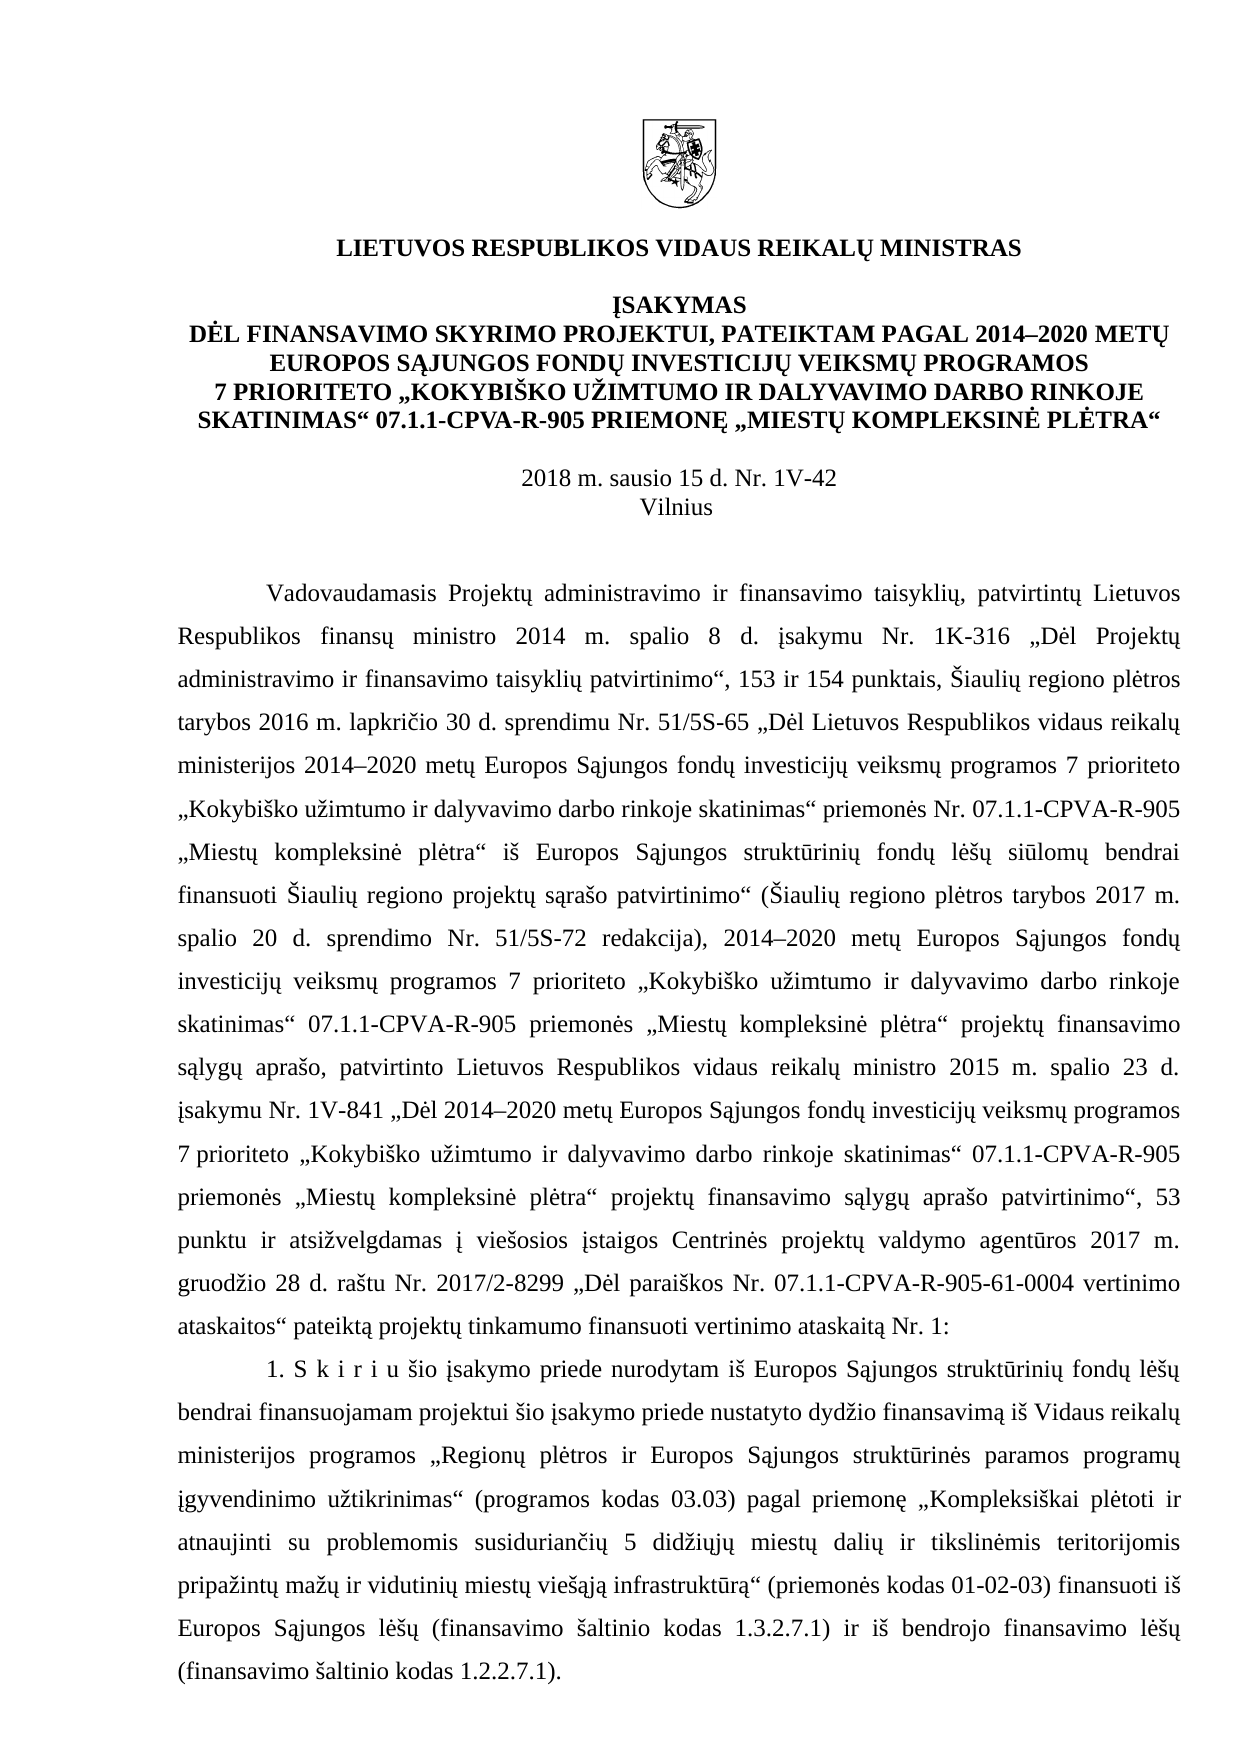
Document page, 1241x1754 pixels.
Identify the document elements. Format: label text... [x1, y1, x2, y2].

text 2018 m. sausio 15 d. Nr. 1V-42 [177, 463, 1181, 492]
text DĖL FINANSAVIMO SKYRIMO PROJEKTUI, PATEIKTAM PAGAL 2014–2020 METŲ EUROPOS SĄJUNGOS FONDŲ INVESTICIJŲ VEIKSMŲ PROGRAMOS 7 PRIORITETO „KOKYBIŠKO UŽIMTUMO IR DALYVAVIMO DARBO RINKOJE SKATINIMAS“ 07.1.1-CPVA-R-905 PRIEMONĘ „MIESTŲ KOMPLEKSINĖ PLĖTRA“ [177, 319, 1181, 434]
text Vadovaudamasis Projektų administravimo ir finansavimo taisyklių, patvirtintų Lietuvos Respublikos finansų ministro 2014 m. spalio 8 d. įsakymu Nr. 1K-316 „Dėl Projektų administravimo ir finansavimo taisyklių patvirtinimo“, 153 ir 154 punktais, Šiaulių regiono plėtros tarybos 2016 m. lapkričio 30 d. sprendimu Nr. 51/5S-65 „Dėl Lietuvos Respublikos vidaus reikalų ministerijos 2014–2020 metų Europos Sąjungos fondų investicijų veiksmų programos 7 prioriteto „Kokybiško užimtumo ir dalyvavimo darbo rinkoje skatinimas“ priemonės Nr. 07.1.1-CPVA-R-905 „Miestų kompleksinė plėtra“ iš Europos Sąjungos struktūrinių fondų lėšų siūlomų bendrai finansuoti Šiaulių regiono projektų sąrašo patvirtinimo“ (Šiaulių regiono plėtros tarybos 2017 m. spalio 20 d. sprendimo Nr. 51/5S-72 redakcija), 2014–2020 metų Europos Sąjungos fondų investicijų veiksmų programos 7 prioriteto „Kokybiško užimtumo ir dalyvavimo darbo rinkoje skatinimas“ 07.1.1-CPVA-R-905 priemonės „Miestų kompleksinė plėtra“ projektų finansavimo sąlygų aprašo, patvirtinto Lietuvos Respublikos vidaus reikalų ministro 2015 m. spalio 23 d. įsakymu Nr. 1V-841 „Dėl 2014–2020 metų Europos Sąjungos fondų investicijų veiksmų programos 7 prioriteto „Kokybiško užimtumo ir dalyvavimo darbo rinkoje skatinimas“ 07.1.1-CPVA-R-905 priemonės „Miestų kompleksinė plėtra“ projektų finansavimo sąlygų aprašo patvirtinimo“, 53 punktu ir atsižvelgdamas į viešosios įstaigos Centrinės projektų valdymo agentūros 2017 m. gruodžio 28 d. raštu Nr. 2017/2-8299 „Dėl paraiškos Nr. 07.1.1-CPVA-R-905-61-0004 vertinimo ataskaitos“ pateiktą projektų tinkamumo finansuoti vertinimo ataskaitą Nr. 1: [177, 578, 1181, 1340]
text 1. S k i r i u šio įsakymo priede nurodytam iš Europos Sąjungos struktūrinių fondų lėšų bendrai finansuojamam projektui šio įsakymo priede nustatyto dydžio finansavimą iš Vidaus reikalų ministerijos programos „Regionų plėtros ir Europos Sąjungos struktūrinės paramos programų įgyvendinimo užtikrinimas“ (programos kodas 03.03) pagal priemonę „Kompleksiškai plėtoti ir atnaujinti su problemomis susiduriančių 5 didžiųjų miestų dalių ir tikslinėmis teritorijomis pripažintų mažų ir vidutinių miestų viešąją infrastruktūrą“ (priemonės kodas 01-02-03) finansuoti iš Europos Sąjungos lėšų (finansavimo šaltinio kodas 1.3.2.7.1) ir iš bendrojo finansavimo lėšų (finansavimo šaltinio kodas 1.2.2.7.1). [177, 1354, 1181, 1685]
text ĮSAKYMAS [177, 291, 1181, 319]
text Vilnius [177, 492, 1181, 521]
text LIETUVOS RESPUBLIKOS VIDAUS REIKALŲ MINISTRAS [177, 233, 1181, 262]
